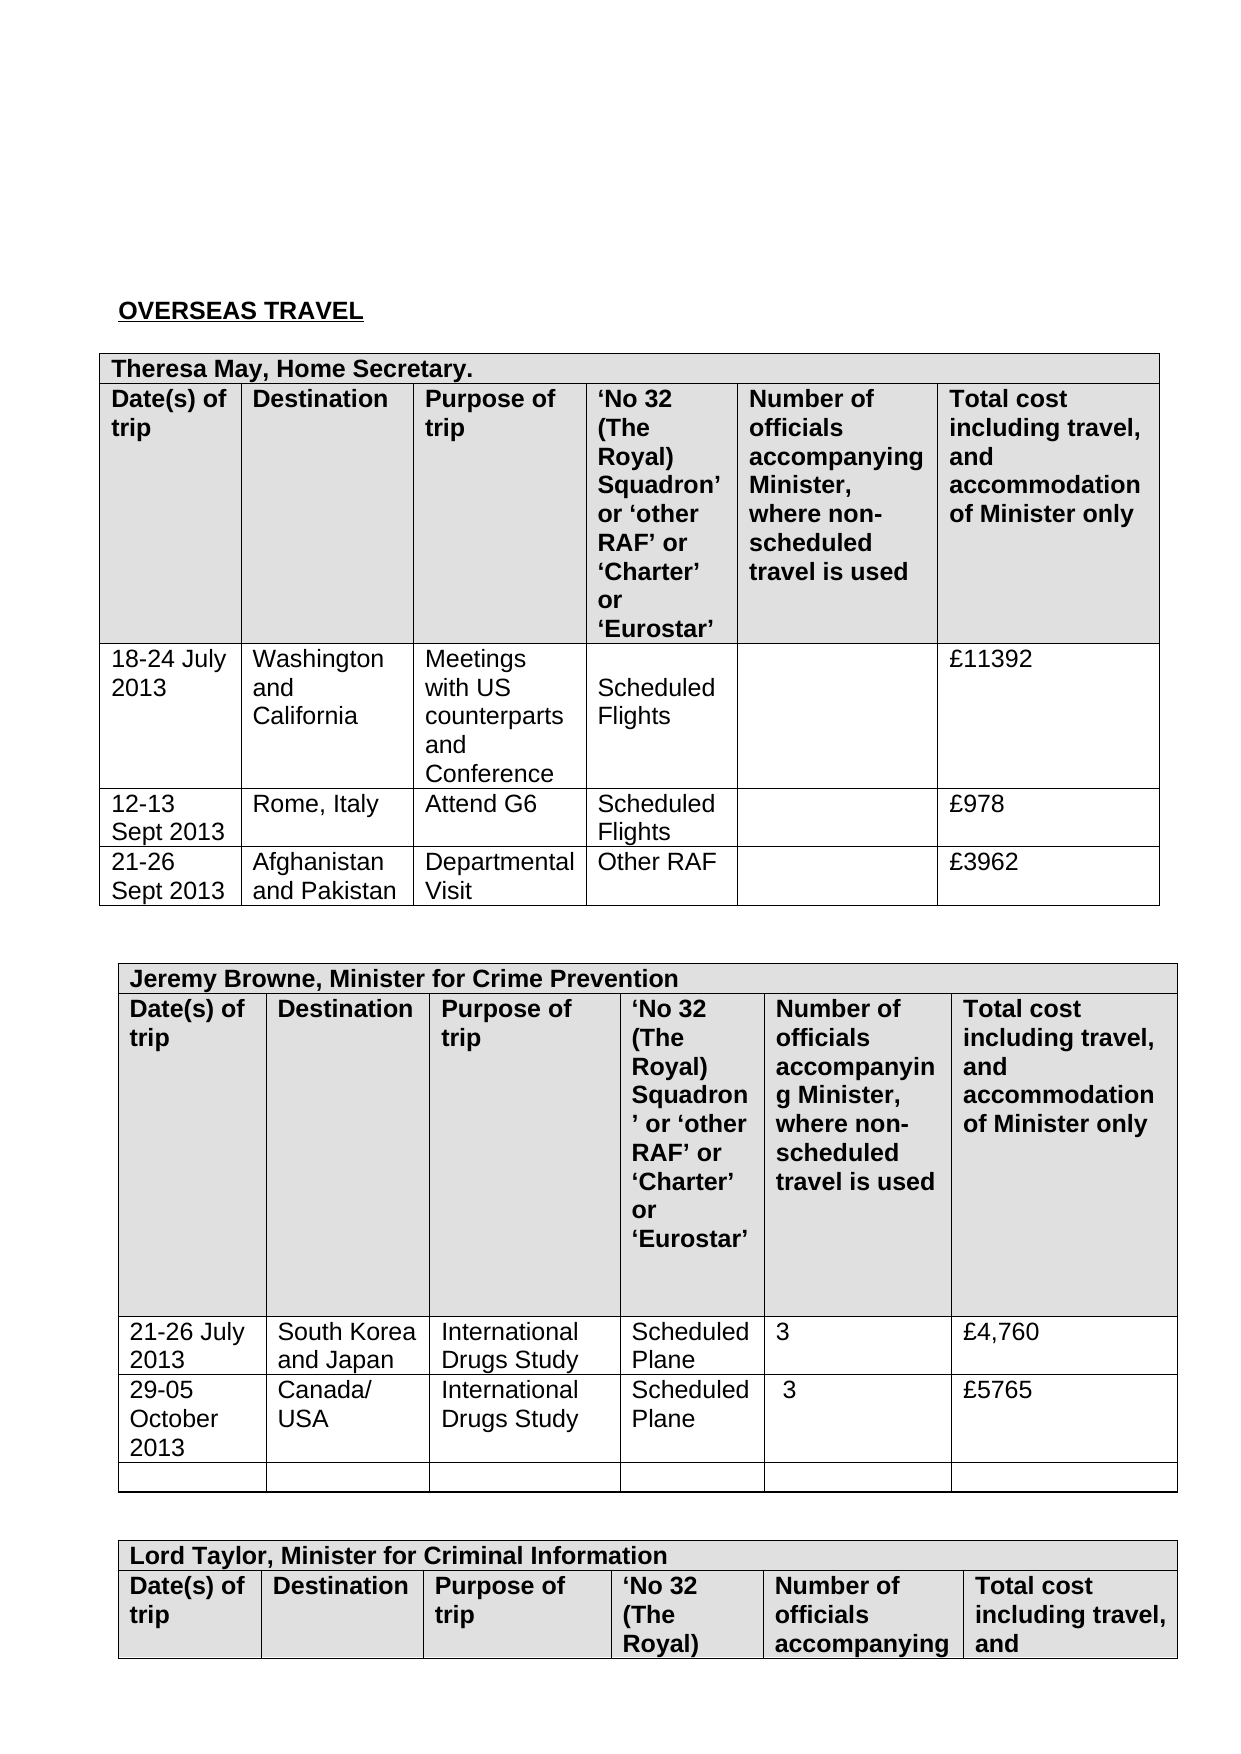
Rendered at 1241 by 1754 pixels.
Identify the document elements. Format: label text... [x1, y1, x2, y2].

table_cell [621, 1463, 764, 1491]
table_cell Purpose of trip [430, 994, 620, 1316]
table_cell Scheduled Plane [621, 1375, 764, 1462]
table_cell 21-26 July 2013 [119, 1317, 266, 1374]
table_cell 3 [765, 1375, 951, 1462]
table_header Theresa May, Home Secretary. [100, 354, 1159, 383]
table_cell 12-13 Sept 2013 [100, 789, 241, 846]
table_cell [119, 1463, 266, 1491]
table_cell Afghanistan and Pakistan [242, 847, 413, 905]
text OVERSEAS TRAVEL [118, 296, 1122, 324]
table_cell £978 [938, 789, 1159, 846]
table_cell £11392 [938, 644, 1159, 788]
table_cell Departmental Visit [414, 847, 586, 905]
table_cell [738, 644, 937, 788]
table_cell Attend G6 [414, 789, 586, 846]
table_cell £3962 [938, 847, 1159, 905]
table_cell [952, 1463, 1177, 1491]
table_cell £4,760 [952, 1317, 1177, 1374]
table_cell £5765 [952, 1375, 1177, 1462]
table_cell Purpose of trip [414, 384, 586, 643]
table_cell [738, 847, 937, 905]
table_cell 3 [765, 1317, 951, 1374]
table_cell [765, 1463, 951, 1491]
table_cell International Drugs Study [430, 1375, 620, 1462]
table_cell [738, 789, 937, 846]
table_cell 18-24 July 2013 [100, 644, 241, 788]
table_cell Canada/USA [267, 1375, 429, 1462]
table_cell Rome, Italy [242, 789, 413, 846]
table_cell Date(s) of trip [119, 994, 266, 1316]
table_cell Washington and California [242, 644, 413, 788]
table_cell Other RAF [587, 847, 737, 905]
table_cell Date(s) of trip [119, 1571, 261, 1657]
table_cell Meetings with US counterparts and Conference [414, 644, 586, 788]
table_cell ‘No 32 (The Royal) [612, 1571, 763, 1657]
table_cell ‘No 32 (The Royal) Squadron’ or ‘other RAF’ or ‘Charter’ or ‘Eurostar’ [621, 994, 764, 1316]
table_cell 21-26 Sept 2013 [100, 847, 241, 905]
table_cell [430, 1463, 620, 1491]
table_cell Total cost including travel, and [964, 1571, 1177, 1657]
table_cell Scheduled Flights [587, 789, 737, 846]
table_cell 29-05 October 2013 [119, 1375, 266, 1462]
table_cell Total cost including travel, and accommodation of Minister only [938, 384, 1159, 643]
table_cell Total cost including travel, and accommodation of Minister only [952, 994, 1177, 1316]
table_header Lord Taylor, Minister for Criminal Information [119, 1541, 1177, 1570]
table_cell Scheduled Flights [587, 644, 737, 788]
table_cell ‘No 32 (The Royal) Squadron’ or ‘other RAF’ or ‘Charter’ or ‘Eurostar’ [587, 384, 737, 643]
table_cell Date(s) of trip [100, 384, 241, 643]
table_cell Number of officials accompanying [764, 1571, 963, 1657]
table_cell Number of officials accompanying Minister, where non-scheduled travel is used [765, 994, 951, 1316]
table_cell Destination [267, 994, 429, 1316]
table_cell Number of officials accompanying Minister, where non-scheduled travel is used [738, 384, 937, 643]
table_cell South Korea and Japan [267, 1317, 429, 1374]
table_header Jeremy Browne, Minister for Crime Prevention [119, 964, 1177, 993]
table_cell Scheduled Plane [621, 1317, 764, 1374]
table_cell Destination [262, 1571, 423, 1657]
table_cell Purpose of trip [424, 1571, 611, 1657]
table_cell [267, 1463, 429, 1491]
table_cell Destination [242, 384, 413, 643]
table_cell International Drugs Study [430, 1317, 620, 1374]
